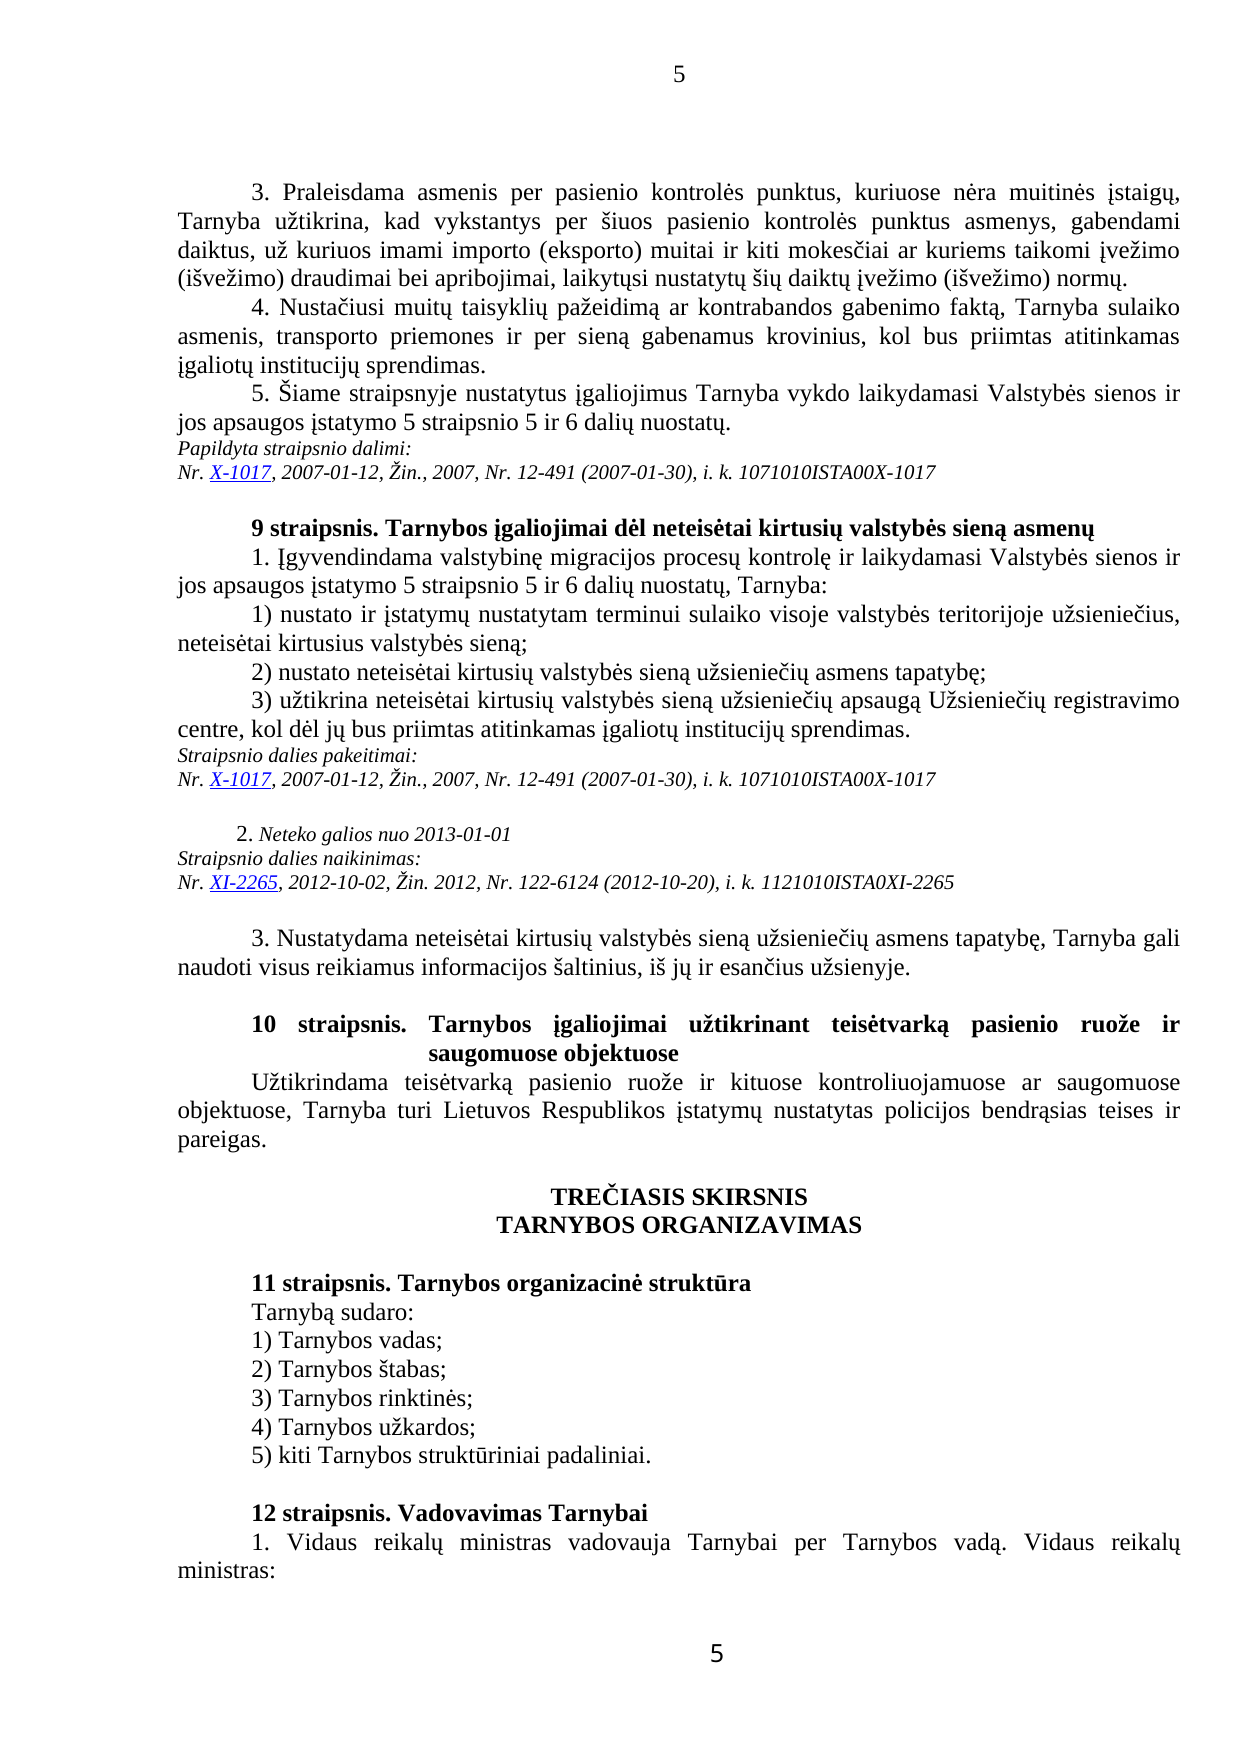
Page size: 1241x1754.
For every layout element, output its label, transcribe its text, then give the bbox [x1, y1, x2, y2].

text 11 straipsnis. Tarnybos organizacinė struktūra [177, 1268, 1181, 1297]
text 4. Nustačiusi muitų taisyklių pažeidimą ar kontrabandos gabenimo faktą, Tarnyba sulaiko asmenis, transporto priemones ir per sieną gabenamus krovinius, kol bus priimtas atitinkamas įgaliotų institucijų sprendimas. [177, 292, 1181, 378]
text 1. Įgyvendindama valstybinę migracijos procesų kontrolę ir laikydamasi Valstybės sienos ir jos apsaugos įstatymo 5 straipsnio 5 ir 6 dalių nuostatų, Tarnyba: [177, 542, 1181, 599]
text 3. Praleisdama asmenis per pasienio kontrolės punktus, kuriuose nėra muitinės įstaigų, Tarnyba užtikrina, kad vykstantys per šiuos pasienio kontrolės punktus asmenys, gabendami daiktus, už kuriuos imami importo (eksporto) muitai ir kiti mokesčiai ar kuriems taikomi įvežimo (išvežimo) draudimai bei apribojimai, laikytųsi nustatytų šių daiktų įvežimo (išvežimo) normų. [177, 177, 1181, 292]
text Nr. XI-2265, 2012-10-02, Žin. 2012, Nr. 122-6124 (2012-10-20), i. k. 1121010ISTA0XI-2265 [177, 870, 1181, 894]
text 10 straipsnis. Tarnybos įgaliojimai užtikrinant teisėtvarką pasienio ruože ir saugomuose objektuose [251, 1009, 1181, 1067]
text 3) Tarnybos rinktinės; [177, 1383, 1181, 1412]
text Straipsnio dalies pakeitimai: [177, 743, 1181, 767]
text Papildyta straipsnio dalimi: [177, 436, 1181, 460]
text 9 straipsnis. Tarnybos įgaliojimai dėl neteisėtai kirtusių valstybės sieną asmenų [177, 513, 1181, 542]
text 1) Tarnybos vadas; [177, 1325, 1181, 1354]
text Nr. X-1017, 2007-01-12, Žin., 2007, Nr. 12-491 (2007-01-30), i. k. 1071010ISTA00X-1017 [177, 460, 1181, 484]
text 5. Šiame straipsnyje nustatytus įgaliojimus Tarnyba vykdo laikydamasi Valstybės sienos ir jos apsaugos įstatymo 5 straipsnio 5 ir 6 dalių nuostatų. [177, 378, 1181, 436]
text Tarnybą sudaro: [177, 1297, 1181, 1325]
text Tarnybos organizavimas [177, 1210, 1181, 1239]
text 2) nustato neteisėtai kirtusių valstybės sieną užsieniečių asmens tapatybę; [177, 657, 1181, 685]
text 3) užtikrina neteisėtai kirtusių valstybės sieną užsieniečių apsaugą Užsieniečių registravimo centre, kol dėl jų bus priimtas atitinkamas įgaliotų institucijų sprendimas. [177, 685, 1181, 743]
text Nr. X-1017, 2007-01-12, Žin., 2007, Nr. 12-491 (2007-01-30), i. k. 1071010ISTA00X-1017 [177, 767, 1181, 791]
text Užtikrindama teisėtvarką pasienio ruože ir kituose kontroliuojamuose ar saugomuose objektuose, Tarnyba turi Lietuvos Respublikos įstatymų nustatytas policijos bendrąsias teises ir pareigas. [177, 1067, 1181, 1153]
text Straipsnio dalies naikinimas: [177, 846, 1181, 870]
text Trečiasis skirsnis [177, 1182, 1181, 1210]
text 1) nustato ir įstatymų nustatytam terminui sulaiko visoje valstybės teritorijoje užsieniečius, neteisėtai kirtusius valstybės sieną; [177, 599, 1181, 657]
text 2. Neteko galios nuo 2013-01-01 [177, 820, 1181, 846]
text 5) kiti Tarnybos struktūriniai padaliniai. [177, 1440, 1181, 1469]
text 12 straipsnis. Vadovavimas Tarnybai [177, 1498, 1181, 1527]
text 2) Tarnybos štabas; [177, 1354, 1181, 1383]
text 3. Nustatydama neteisėtai kirtusių valstybės sieną užsieniečių asmens tapatybę, Tarnyba gali naudoti visus reikiamus informacijos šaltinius, iš jų ir esančius užsienyje. [177, 923, 1181, 980]
text 1. Vidaus reikalų ministras vadovauja Tarnybai per Tarnybos vadą. Vidaus reikalų ministras: [177, 1527, 1181, 1584]
text 4) Tarnybos užkardos; [177, 1412, 1181, 1440]
